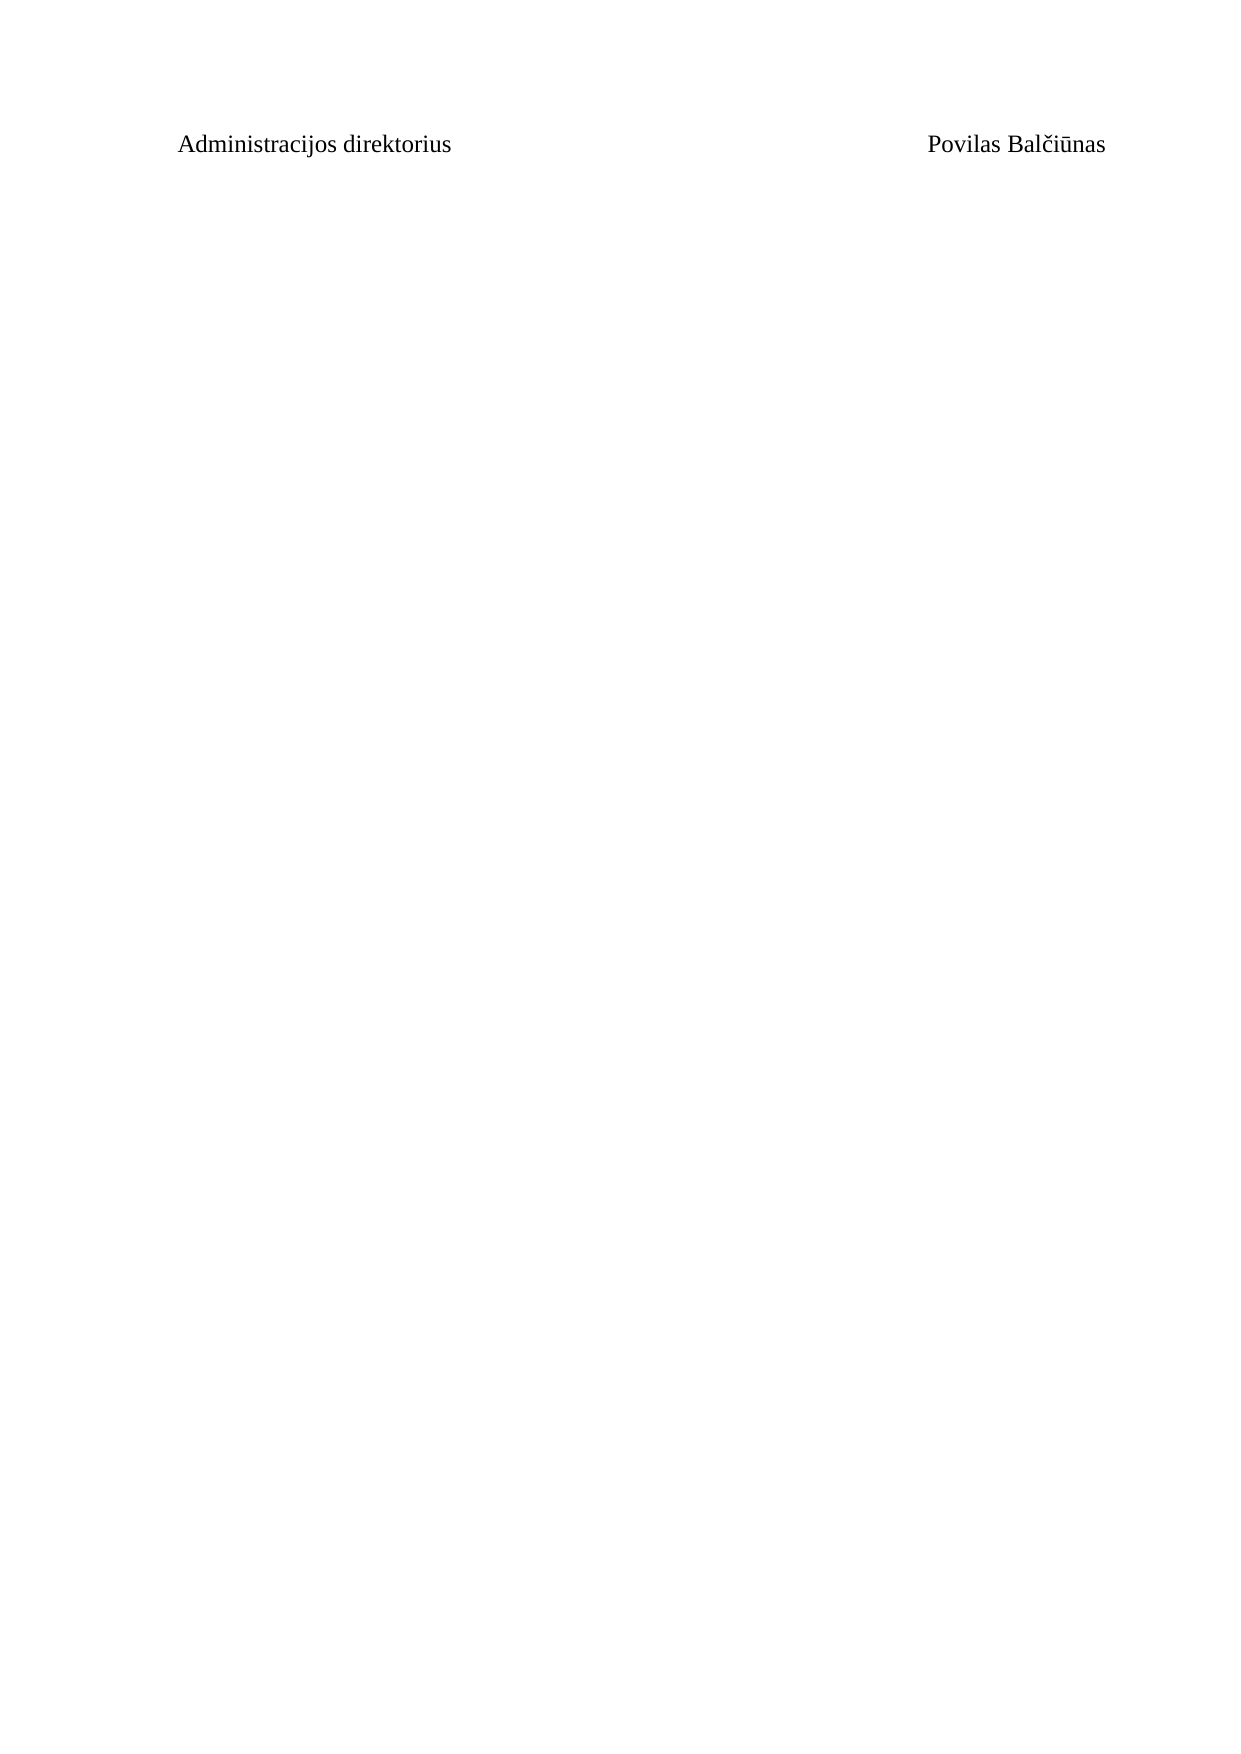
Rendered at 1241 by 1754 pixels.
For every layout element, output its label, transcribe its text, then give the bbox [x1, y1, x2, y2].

text Administracijos direktorius Povilas Balčiūnas [177, 129, 1181, 158]
